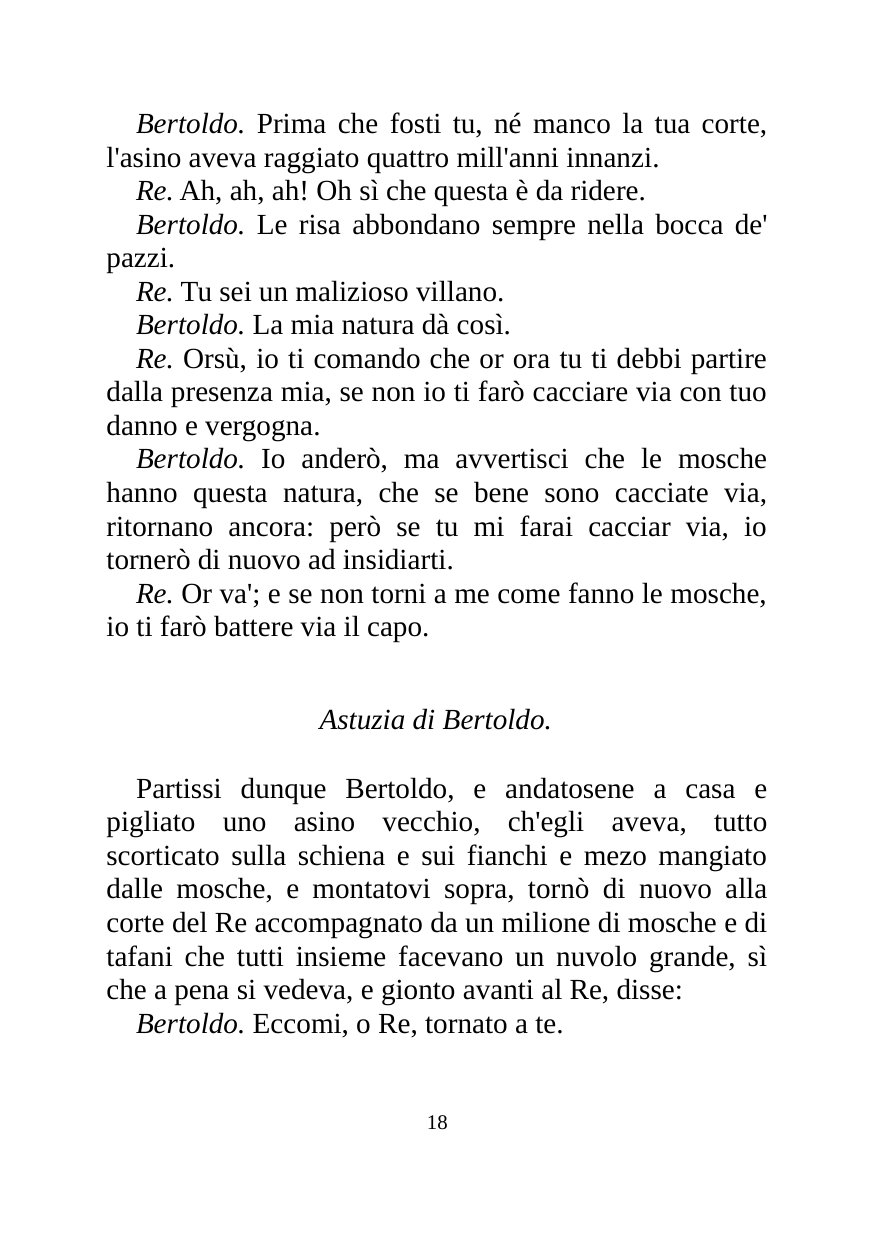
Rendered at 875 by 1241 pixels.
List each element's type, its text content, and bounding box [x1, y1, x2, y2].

text Re. Or va'; e se non torni a me come fanno le mosche, io ti farò battere via il capo. [106, 576, 768, 643]
text Bertoldo. Io anderò, ma avvertisci che le mosche hanno questa natura, che se bene sono cacciate via, ritornano ancora: però se tu mi farai cacciar via, io tornerò di nuovo ad insidiarti. [106, 442, 768, 576]
text Bertoldo. La mia natura dà così. [106, 307, 768, 341]
subtitle Astuzia di Bertoldo. [106, 702, 768, 736]
text Re. Ah, ah, ah! Oh sì che questa è da ridere. [106, 173, 768, 207]
text Re. Orsù, io ti comando che or ora tu ti debbi partire dalla presenza mia, se non io ti farò cacciare via con tuo danno e vergogna. [106, 341, 768, 442]
text Bertoldo. Prima che fosti tu, né manco la tua corte, l'asino aveva raggiato quattro mill'anni innanzi. [106, 106, 768, 173]
text Bertoldo. Le risa abbondano sempre nella bocca de' pazzi. [106, 207, 768, 274]
text Re. Tu sei un malizioso villano. [106, 274, 768, 307]
text Partissi dunque Bertoldo, e andatosene a casa e pigliato uno asino vecchio, ch'egli aveva, tutto scorticato sulla schiena e sui fianchi e mezo mangiato dalle mosche, e montatovi sopra, tornò di nuovo alla corte del Re accompagnato da un milione di mosche e di tafani che tutti insieme facevano un nuvolo grande, sì che a pena si vedeva, e gionto avanti al Re, disse: [106, 771, 768, 1006]
text Bertoldo. Eccomi, o Re, tornato a te. [106, 1006, 768, 1039]
